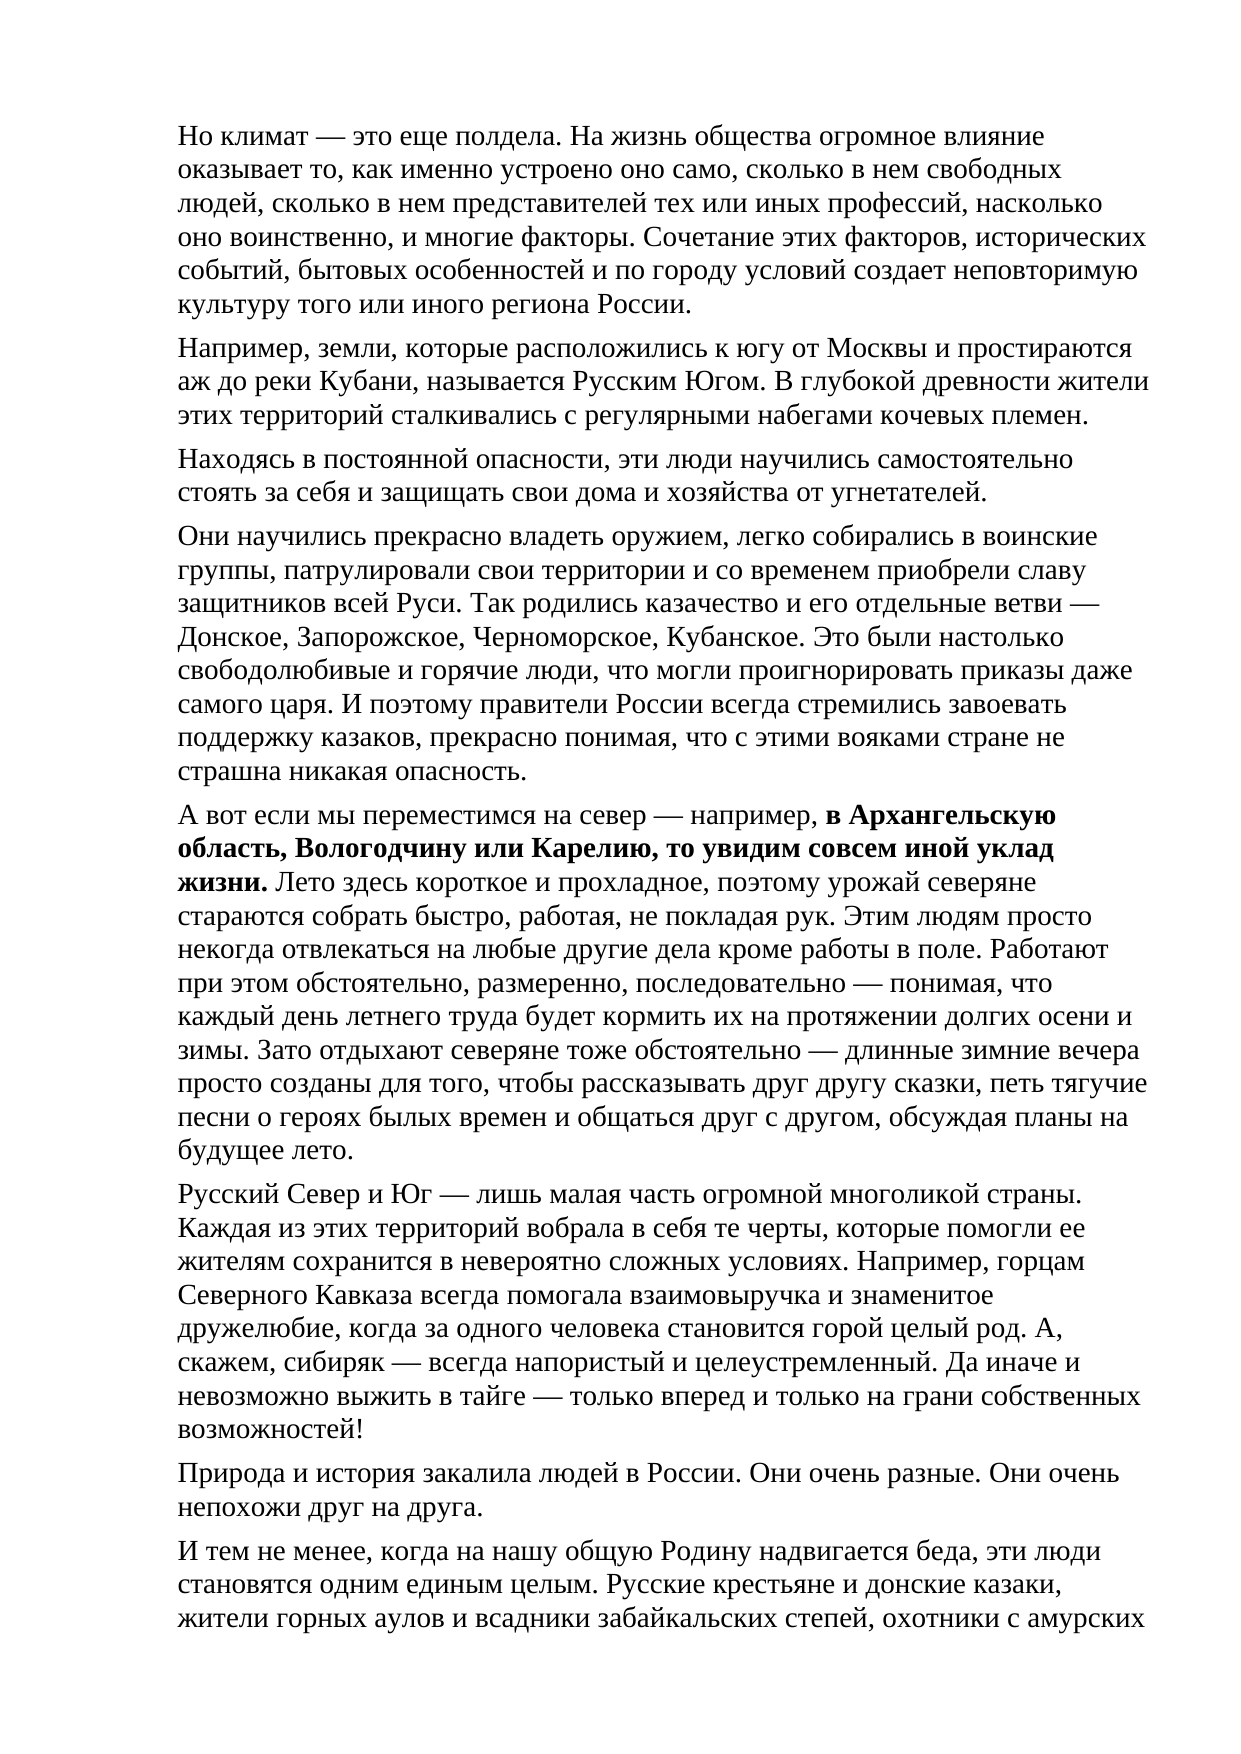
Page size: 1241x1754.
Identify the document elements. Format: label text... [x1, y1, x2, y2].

text Природа и история закалила людей в России. Они очень разные. Они очень непохожи друг на друга. [177, 1455, 1152, 1522]
text И тем не менее, когда на нашу общую Родину надвигается беда, эти люди становятся одним единым целым. Русские крестьяне и донские казаки, жители горных аулов и всадники забайкальских степей, охотники с амурских [177, 1533, 1152, 1633]
text Находясь в постоянной опасности, эти люди научились самостоятельно стоять за себя и защищать свои дома и хозяйства от угнетателей. [177, 441, 1152, 508]
text Они научились прекрасно владеть оружием, легко собирались в воинские группы, патрулировали свои территории и со временем приобрели славу защитников всей Руси. Так родились казачество и его отдельные ветви — Донское, Запорожское, Черноморское, Кубанское. Это были настолько свободолюбивые и горячие люди, что могли проигнорировать приказы даже самого царя. И поэтому правители России всегда стремились завоевать поддержку казаков, прекрасно понимая, что с этими вояками стране не страшна никакая опасность. [177, 518, 1152, 787]
text Русский Север и Юг — лишь малая часть огромной многоликой страны. Каждая из этих территорий вобрала в себя те черты, которые помогли ее жителям сохранится в невероятно сложных условиях. Например, горцам Северного Кавказа всегда помогала взаимовыручка и знаменитое дружелюбие, когда за одного человека становится горой целый род. А, скажем, сибиряк — всегда напористый и целеустремленный. Да иначе и невозможно выжить в тайге — только вперед и только на грани собственных возможностей! [177, 1176, 1152, 1445]
text Но климат — это еще полдела. На жизнь общества огромное влияние оказывает то, как именно устроено оно само, сколько в нем свободных людей, сколько в нем представителей тех или иных профессий, насколько оно воинственно, и многие факторы. Сочетание этих факторов, исторических событий, бытовых особенностей и по городу условий создает неповторимую культуру того или иного региона России. [177, 118, 1152, 319]
text Например, земли, которые расположились к югу от Москвы и простираются аж до реки Кубани, называется Русским Югом. В глубокой древности жители этих территорий сталкивались с регулярными набегами кочевых племен. [177, 330, 1152, 430]
text А вот если мы переместимся на север — например, в Архангельскую область, Вологодчину или Карелию, то увидим совсем иной уклад жизни. Лето здесь короткое и прохладное, поэтому урожай северяне стараются собрать быстро, работая, не покладая рук. Этим людям просто некогда отвлекаться на любые другие дела кроме работы в поле. Работают при этом обстоятельно, размеренно, последовательно — понимая, что каждый день летнего труда будет кормить их на протяжении долгих осени и зимы. Зато отдыхают северяне тоже обстоятельно — длинные зимние вечера просто созданы для того, чтобы рассказывать друг другу сказки, петь тягучие песни о героях былых времен и общаться друг с другом, обсуждая планы на будущее лето. [177, 797, 1152, 1166]
